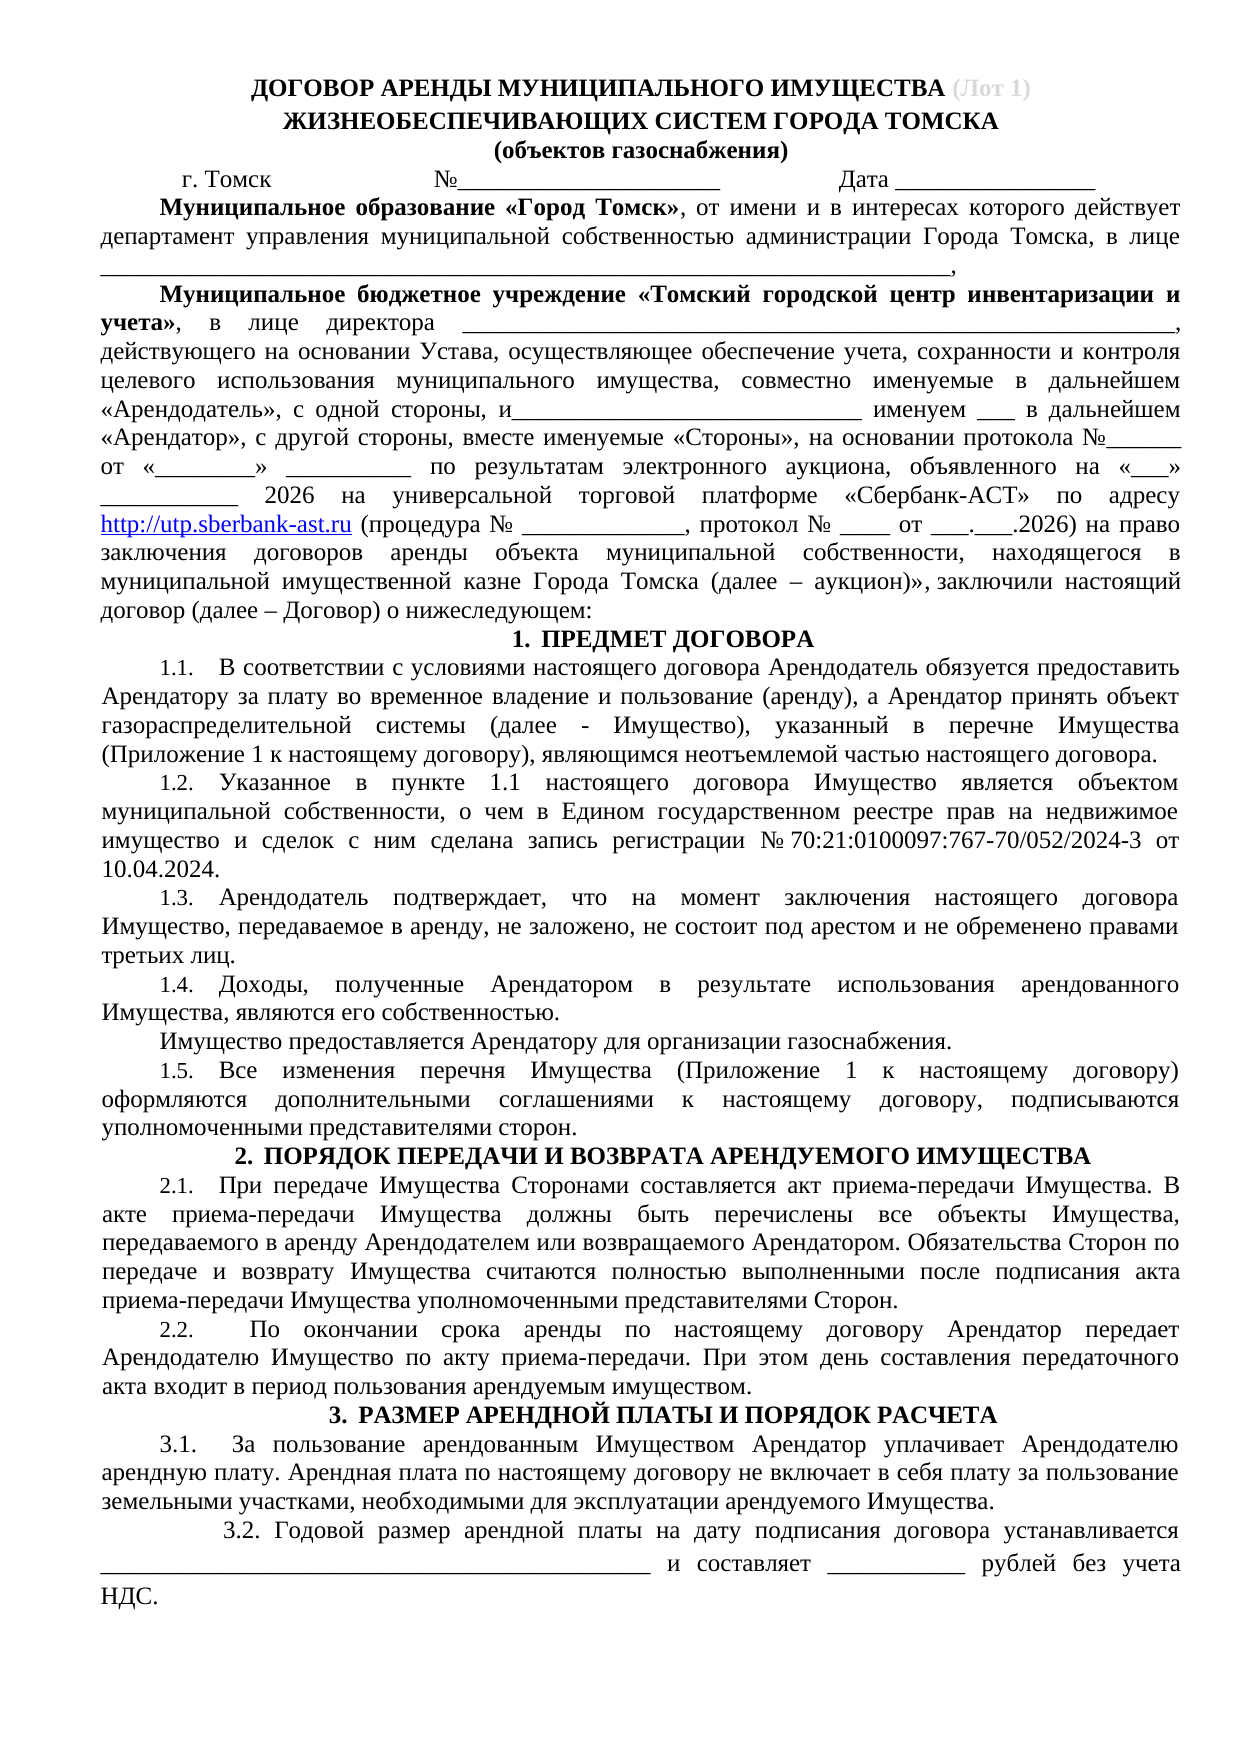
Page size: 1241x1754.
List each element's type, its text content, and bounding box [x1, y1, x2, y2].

text 3.2. Годовой размер арендной платы на дату подписания договора устанавливается ____________________________________________ и составляет ___________ рублей без учета НДС. [100, 1515, 1181, 1610]
list Арендодатель подтверждает, что на момент заключения настоящего договора Имущество, передаваемое в аренду, не заложено, не состоит под арестом и не обременено правами третьих лиц. [101, 882, 1179, 969]
text ДОГОВОР АРЕНДЫ МУНИЦИПАЛЬНОГО ИМУЩЕСТВА (Лот 1) [100, 73, 1181, 102]
list По окончании срока аренды по настоящему договору Арендатор передает Арендодателю Имущество по акту приема-передачи. При этом день составления передаточного акта входит в период пользования арендуемым имуществом. [102, 1314, 1180, 1400]
list ПРЕДМЕТ ДОГОВОРА [100, 624, 1181, 652]
text Муниципальное бюджетное учреждение «Томский городской центр инвентаризации и учета», в лице директора _________________________________________________________, действующего на основании Устава, осуществляющее обеспечение учета, сохранности и контроля целевого использования муниципального имущества, совместно именуемые в дальнейшем «Арендодатель», с одной стороны, и____________________________ именуем ___ в дальнейшем «Арендатор», с другой стороны, вместе именуемые «Стороны», на основании протокола №­­­______ от «________» __________ по результатам электронного аукциона, объявленного на «___» ___________ 2026 на универсальной торговой платформе «Сбербанк-АСТ» по адресу http://utp.sberbank-ast.ru (процедура № _____________, протокол № ____ от ___.___.2026) на право заключения договоров аренды объекта муниципальной собственности, находящегося в муниципальной имущественной казне Города Томска (далее – аукцион)», заключили настоящий договор (далее – Договор) о нижеследующем: [100, 279, 1181, 624]
list При передаче Имущества Сторонами составляется акт приема-передачи Имущества. В акте приема-передачи Имущества должны быть перечислены все объекты Имущества, передаваемого в аренду Арендодателем или возвращаемого Арендатором. Обязательства Сторон по передаче и возврату Имущества считаются полностью выполненными после подписания акта приема-передачи Имущества уполномоченными представителями Сторон. [102, 1170, 1181, 1314]
list В соответствии с условиями настоящего договора Арендодатель обязуется предоставить Арендатору за плату во временное владение и пользование (аренду), а Арендатор принять объект газораспределительной системы (далее - Имущество), указанный в перечне Имущества (Приложение 1 к настоящему договору), являющимся неотъемлемой частью настоящего договора. [101, 652, 1181, 767]
text ЖИЗНЕОБЕСПЕЧИВАЮЩИХ СИСТЕМ ГОРОДА ТОМСКА [100, 106, 1181, 135]
list Указанное в пункте 1.1 настоящего договора Имущество является объектом муниципальной собственности, о чем в Едином государственном реестре прав на недвижимое имущество и сделок с ним сделана запись регистрации № 70:21:0100097:767-70/052/2024-3 от 10.04.2024. [101, 767, 1179, 882]
text г. Томск №_____________________ Дата ________________ [100, 164, 1181, 192]
text (объектов газоснабжения) [100, 135, 1181, 164]
list Все изменения перечня Имущества (Приложение 1 к настоящему договору) оформляются дополнительными соглашениями к настоящему договору, подписываются уполномоченными представителями сторон. [101, 1055, 1180, 1141]
list Доходы, полученные Арендатором в результате использования арендованного Имущества, являются его собственностью. [101, 969, 1180, 1026]
text Муниципальное образование «Город Томск», от имени и в интересах которого действует департамент управления муниципальной собственностью администрации Города Томска, в лице ____________________________________________________________________, [100, 192, 1181, 279]
text Имущество предоставляется Арендатору для организации газоснабжения. [159, 1026, 1180, 1055]
text 3.1. За пользование арендованным Имуществом Арендатор уплачивает Арендодателю арендную плату. Арендная плата по настоящему договору не включает в себя плату за пользование земельными участками, необходимыми для эксплуатации арендуемого Имущества. [101, 1429, 1180, 1515]
list РАЗМЕР АРЕНДНОЙ ПЛАТЫ И ПОРЯДОК РАСЧЕТА [100, 1400, 1181, 1429]
list ПОРЯДОК ПЕРЕДАЧИ И ВОЗВРАТА АРЕНДУЕМОГО ИМУЩЕСТВА [100, 1141, 1181, 1170]
